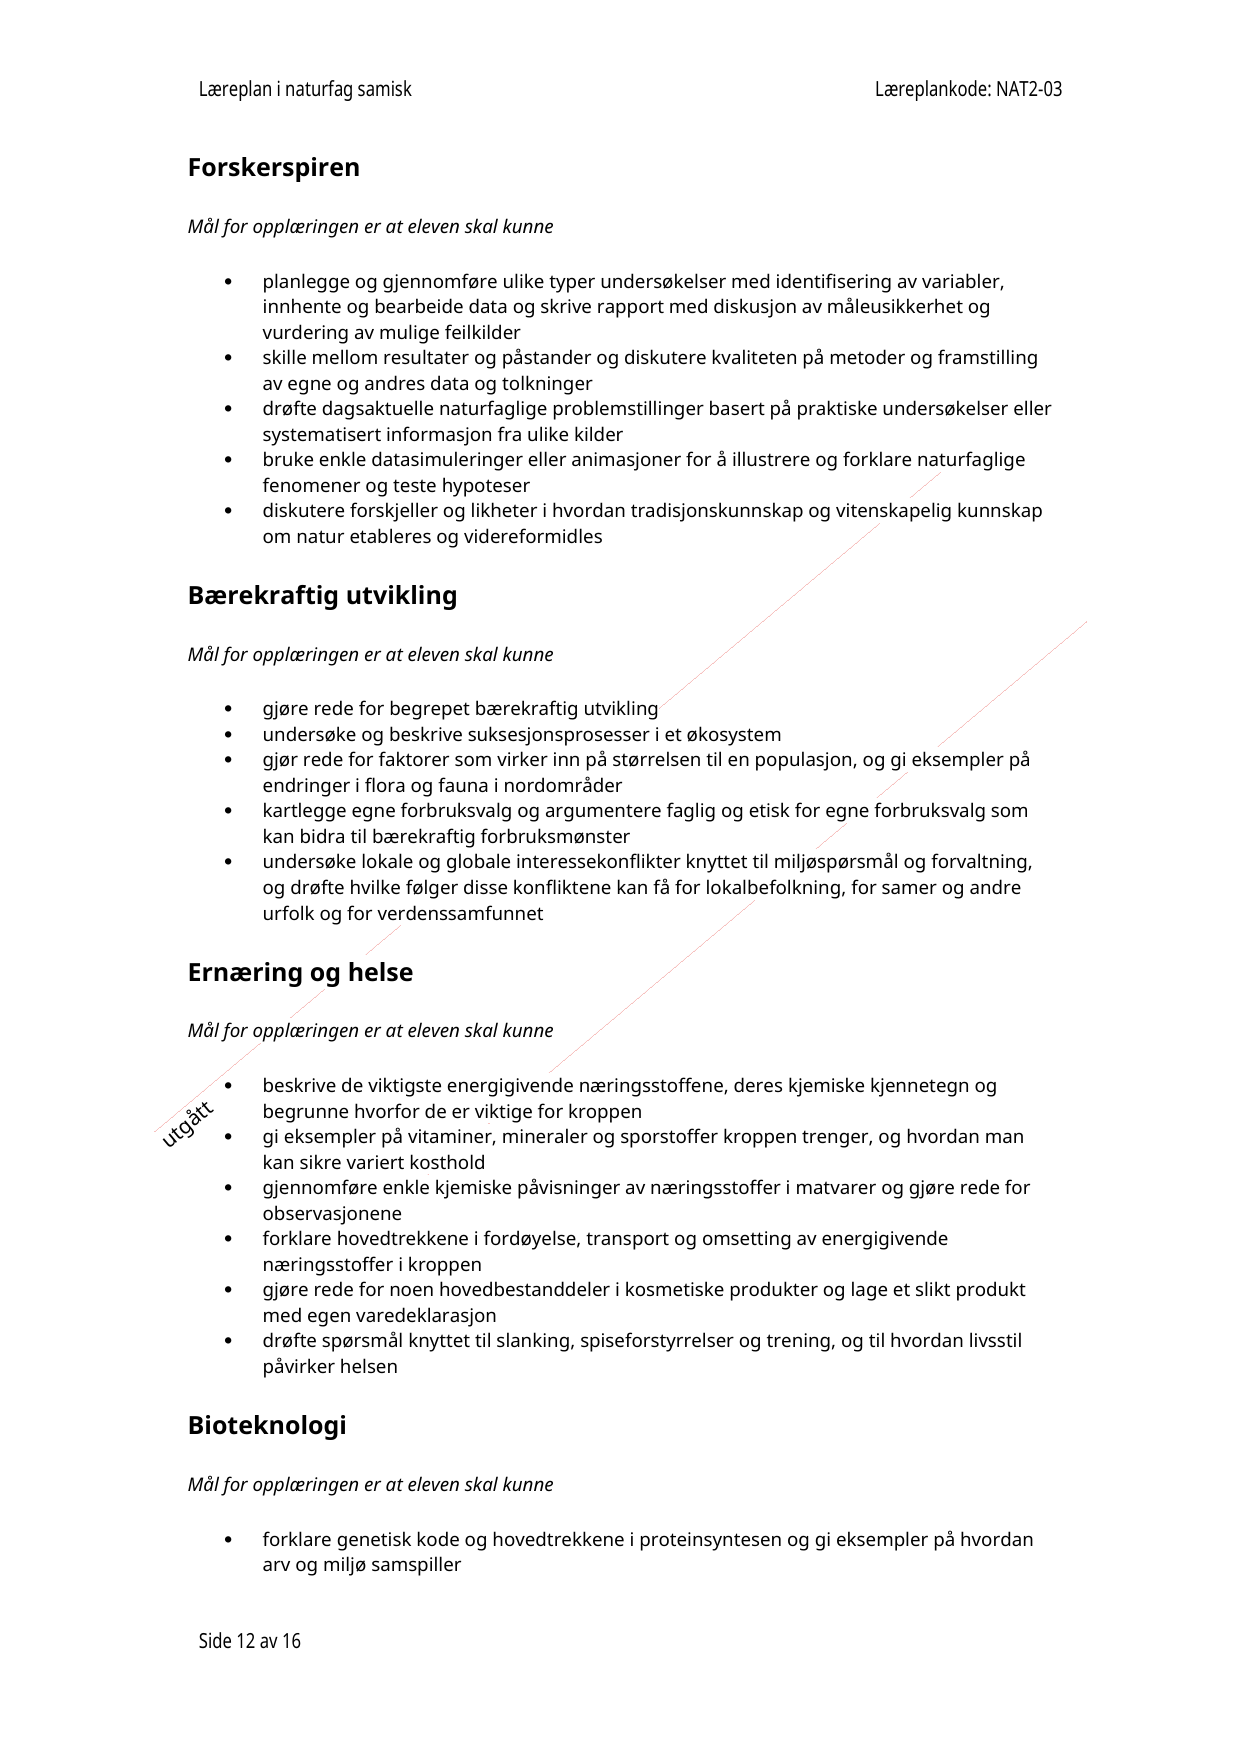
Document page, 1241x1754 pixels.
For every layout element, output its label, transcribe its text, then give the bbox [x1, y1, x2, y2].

subtitle Forskerspiren [361, 150, 1053, 184]
list gjøre rede for begrepet bærekraftig utvikling [225, 696, 263, 721]
subtitle Bioteknologi [347, 1408, 1053, 1442]
list kartlegge egne forbruksvalg og argumentere faglig og etisk for egne forbruksvalg som kan bidra til bærekraftig forbruksmønster [631, 823, 845, 849]
text Mål for opplæringen er at eleven skal kunne [561, 1471, 1053, 1497]
text Mål for opplæringen er at eleven skal kunne [561, 213, 1053, 239]
text Mål for opplæringen er at eleven skal kunne [561, 641, 738, 667]
list drøfte dagsaktuelle naturfaglige problemstillinger basert på praktiske undersøkelser eller systematisert informasjon fra ulike kilder [623, 396, 1053, 447]
list gjøre rede for noen hovedbestanddeler i kosmetiske produkter og lage et slikt produkt med egen varedeklarasjon [497, 1277, 1053, 1328]
list drøfte spørsmål knyttet til slanking, spiseforstyrrelser og trening, og til hvordan livsstil påvirker helsen [398, 1328, 1053, 1379]
list planlegge og gjennomføre ulike typer undersøkelser med identifisering av variabler, innhente og bearbeide data og skrive rapport med diskusjon av måleusikkerhet og vurdering av mulige feilkilder [225, 268, 1053, 344]
list bruke enkle datasimuleringer eller animasjoner for å illustrere og forklare naturfaglige fenomener og teste hypoteser [530, 472, 939, 498]
list gi eksempler på vitaminer, mineraler og sporstoffer kroppen trenger, og hvordan man kan sikre variert kosthold [486, 1123, 1053, 1174]
list beskrive de viktigste energigivende næringsstoffene, deres kjemiske kjennetegn og begrunne hvorfor de er viktige for kroppen [550, 1072, 1053, 1123]
list undersøke og beskrive suksesjonsprosesser i et økosystem [939, 721, 1053, 747]
text Mål for opplæringen er at eleven skal kunne [710, 641, 1053, 667]
list gi eksempler på vitaminer, mineraler og sporstoffer kroppen trenger, og hvordan man kan sikre variert kosthold [225, 1123, 487, 1174]
list undersøke lokale og globale interessekonflikter knyttet til miljøspørsmål og forvaltning, og drøfte hvilke følger disse konfliktene kan få for lokalbefolkning, for samer og andre urfolk og for verdenssamfunnet [544, 900, 753, 925]
list undersøke og beskrive suksesjonsprosesser i et økosystem [782, 721, 966, 747]
list gjøre rede for begrepet bærekraftig utvikling [970, 696, 1053, 721]
list bruke enkle datasimuleringer eller animasjoner for å illustrere og forklare naturfaglige fenomener og teste hypoteser [911, 447, 1053, 498]
text Mål for opplæringen er at eleven skal kunne [561, 1018, 613, 1043]
list gjennomføre enkle kjemiske påvisninger av næringsstoffer i matvarer og gjøre rede for observasjonene [402, 1174, 1053, 1226]
list gjennomføre enkle kjemiske påvisninger av næringsstoffer i matvarer og gjøre rede for observasjonene [225, 1174, 427, 1226]
list diskutere forskjeller og likheter i hvordan tradisjonskunnskap og vitenskapelig kunnskap om natur etableres og videreformidles [603, 523, 878, 549]
list undersøke lokale og globale interessekonflikter knyttet til miljøspørsmål og forvaltning, og drøfte hvilke følger disse konfliktene kan få for lokalbefolkning, for samer og andre urfolk og for verdenssamfunnet [727, 849, 1053, 925]
list diskutere forskjeller og likheter i hvordan tradisjonskunnskap og vitenskapelig kunnskap om natur etableres og videreformidles [851, 498, 1053, 549]
list skille mellom resultater og påstander og diskutere kvaliteten på metoder og framstilling av egne og andres data og tolkninger [225, 344, 1053, 396]
subtitle Ernæring og helse [367, 954, 689, 989]
list kartlegge egne forbruksvalg og argumentere faglig og etisk for egne forbruksvalg som kan bidra til bærekraftig forbruksmønster [817, 798, 1053, 849]
list gjør rede for faktorer som virker inn på størrelsen til en populasjon, og gi eksempler på endringer i flora og fauna i nordområder [623, 772, 906, 798]
subtitle Bærekraftig utvikling [775, 578, 1053, 612]
text Mål for opplæringen er at eleven skal kunne [586, 1018, 1053, 1043]
subtitle Ernæring og helse [650, 954, 1053, 989]
list beskrive de viktigste energigivende næringsstoffene, deres kjemiske kjennetegn og begrunne hvorfor de er viktige for kroppen [225, 1072, 548, 1123]
list forklare genetisk kode og hovedtrekkene i proteinsyntesen og gi eksempler på hvordan arv og miljø samspiller [462, 1526, 1053, 1577]
list gjøre rede for begrepet bærekraftig utvikling [659, 696, 996, 721]
list gjør rede for faktorer som virker inn på størrelsen til en populasjon, og gi eksempler på endringer i flora og fauna i nordområder [878, 747, 1053, 798]
subtitle Bærekraftig utvikling [458, 578, 813, 612]
list forklare hovedtrekkene i fordøyelse, transport og omsetting av energigivende næringsstoffer i kroppen [482, 1226, 1053, 1277]
